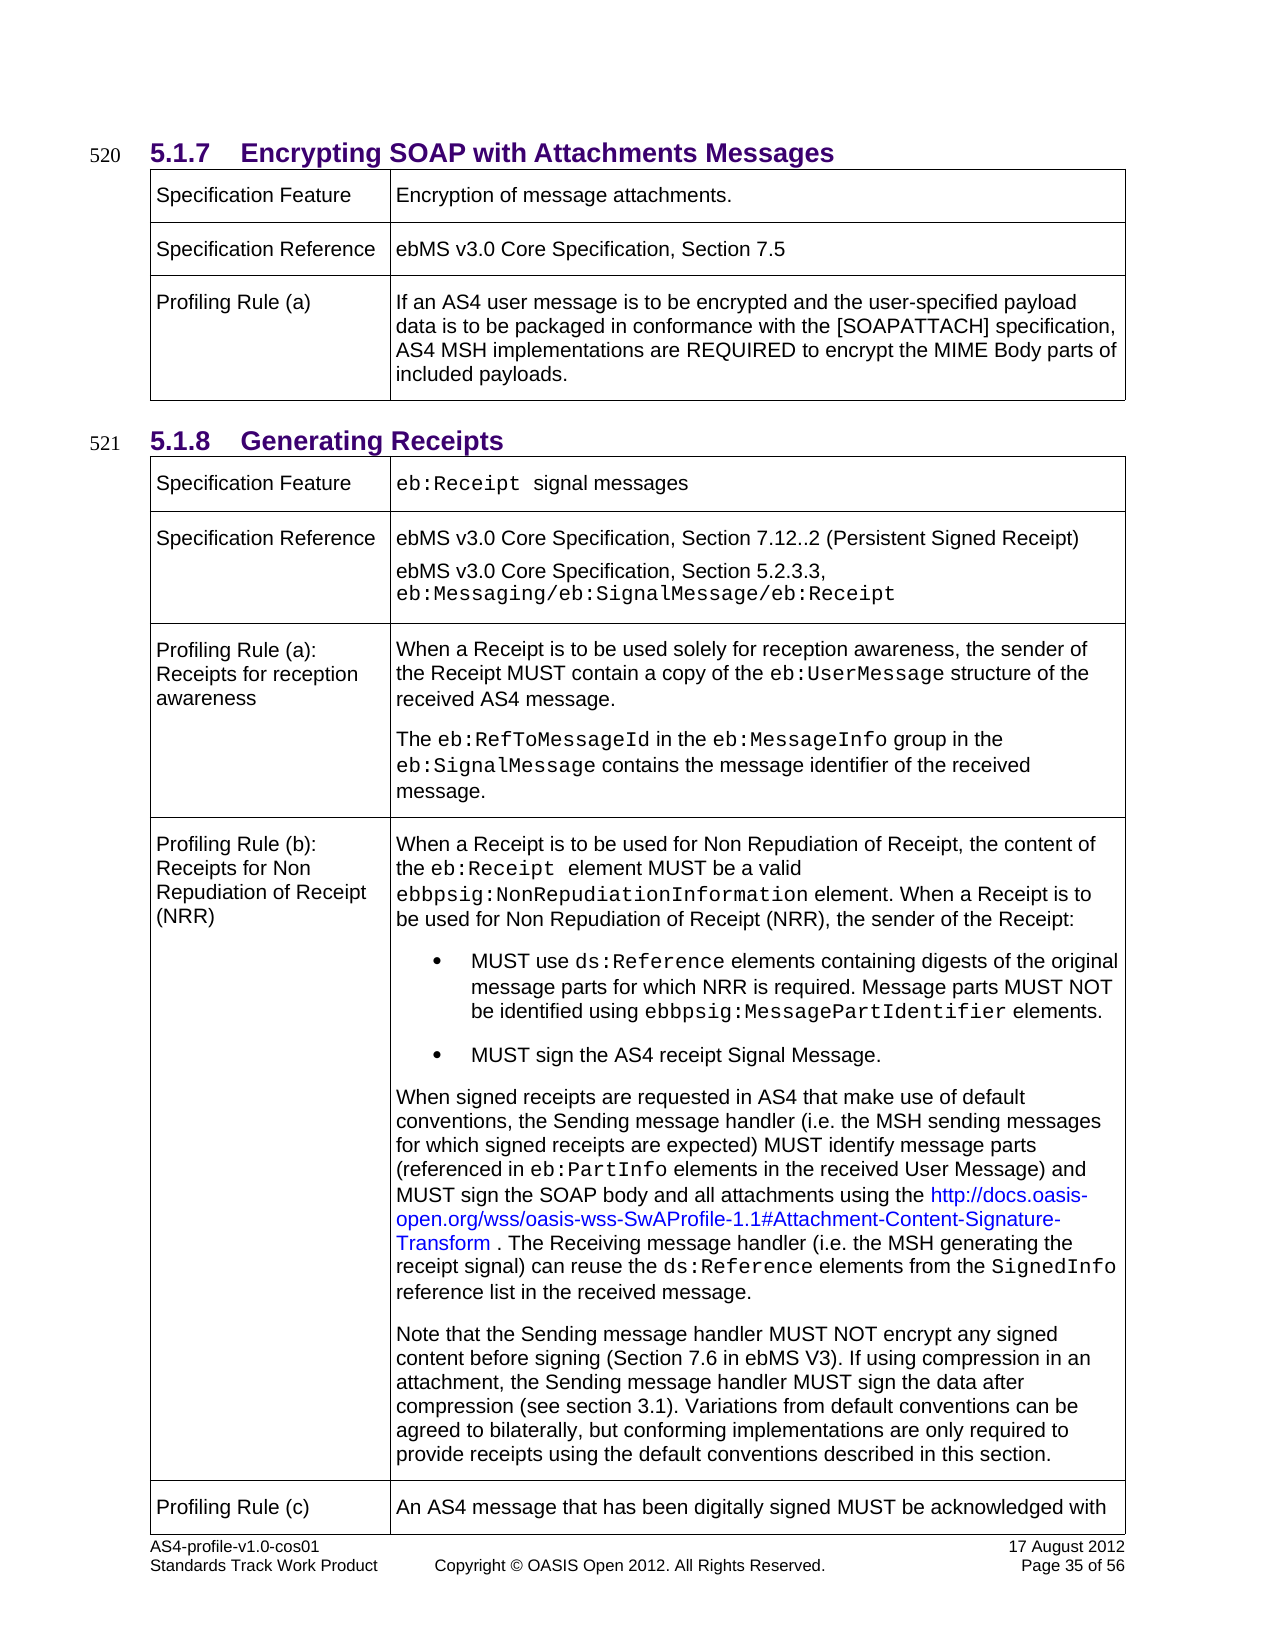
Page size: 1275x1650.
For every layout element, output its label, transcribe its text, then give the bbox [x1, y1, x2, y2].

table_header Encryption of message attachments. [391, 170, 1125, 222]
table_cell Specification Reference [151, 223, 390, 275]
table_cell An AS4 message that has been digitally signed MUST be acknowledged with [391, 1481, 1125, 1534]
table_cell If an AS4 user message is to be encrypted and the user-specified payload data is to be packaged in conformance with the [SOAPATTACH] specification, AS4 MSH implementations are REQUIRED to encrypt the MIME Body parts of included payloads. [391, 276, 1125, 399]
table_cell When a Receipt is to be used for Non Repudiation of Receipt, the content of the eb:Receipt element MUST be a valid ebbpsig:NonRepudiationInformation element. When a Receipt is to be used for Non Repudiation of Receipt (NRR), the sender of the Receipt: MUST use ds:Reference elements containing digests of the original message parts for which NRR is required. Message parts MUST NOT be identified using ebbpsig:MessagePartIdentifier elements. MUST sign the AS4 receipt Signal Message. When signed receipts are requested in AS4 that make use of default conventions, the Sending message handler (i.e. the MSH sending messages for which signed receipts are expected) MUST identify message parts (referenced in eb:PartInfo elements in the received User Message) and MUST sign the SOAP body and all attachments using the http://docs.oasis-open.org/wss/oasis-wss-SwAProfile-1.1#Attachment-Content-Signature-Transform . The Receiving message handler (i.e. the MSH generating the receipt signal) can reuse the ds:Reference elements from the SignedInfo reference list in the received message. Note that the Sending message handler MUST NOT encrypt any signed content before signing (Section 7.6 in ebMS V3). If using compression in an attachment, the Sending message handler MUST sign the data after compression (see section 3.1). Variations from default conventions can be agreed to bilaterally, but conforming implementations are only required to provide receipts using the default conventions described in this section. [391, 818, 1125, 1480]
table_cell Profiling Rule (a) [151, 276, 390, 399]
table_cell ebMS v3.0 Core Specification, Section 7.12..2 (Persistent Signed Receipt) ebMS v3.0 Core Specification, Section 5.2.3.3, eb:Messaging/eb:SignalMessage/eb:Receipt [391, 512, 1125, 623]
table_cell ebMS v3.0 Core Specification, Section 7.5 [391, 223, 1125, 275]
table_header Specification Feature [151, 170, 390, 222]
table_cell Profiling Rule (c) [151, 1481, 390, 1534]
table_cell Specification Reference [151, 512, 390, 623]
subtitle Generating Receipts [150, 424, 1125, 456]
table_header Specification Feature [151, 457, 390, 511]
subtitle Encrypting SOAP with Attachments Messages [150, 137, 1125, 168]
table_cell Profiling Rule (a): Receipts for reception awareness [151, 624, 390, 817]
table_cell Profiling Rule (b): Receipts for Non Repudiation of Receipt (NRR) [151, 818, 390, 1480]
table_cell When a Receipt is to be used solely for reception awareness, the sender of the Receipt MUST contain a copy of the eb:UserMessage structure of the received AS4 message. The eb:RefToMessageId in the eb:MessageInfo group in the eb:SignalMessage contains the message identifier of the received message. [391, 624, 1125, 817]
table_header eb:Receipt signal messages [391, 457, 1125, 511]
